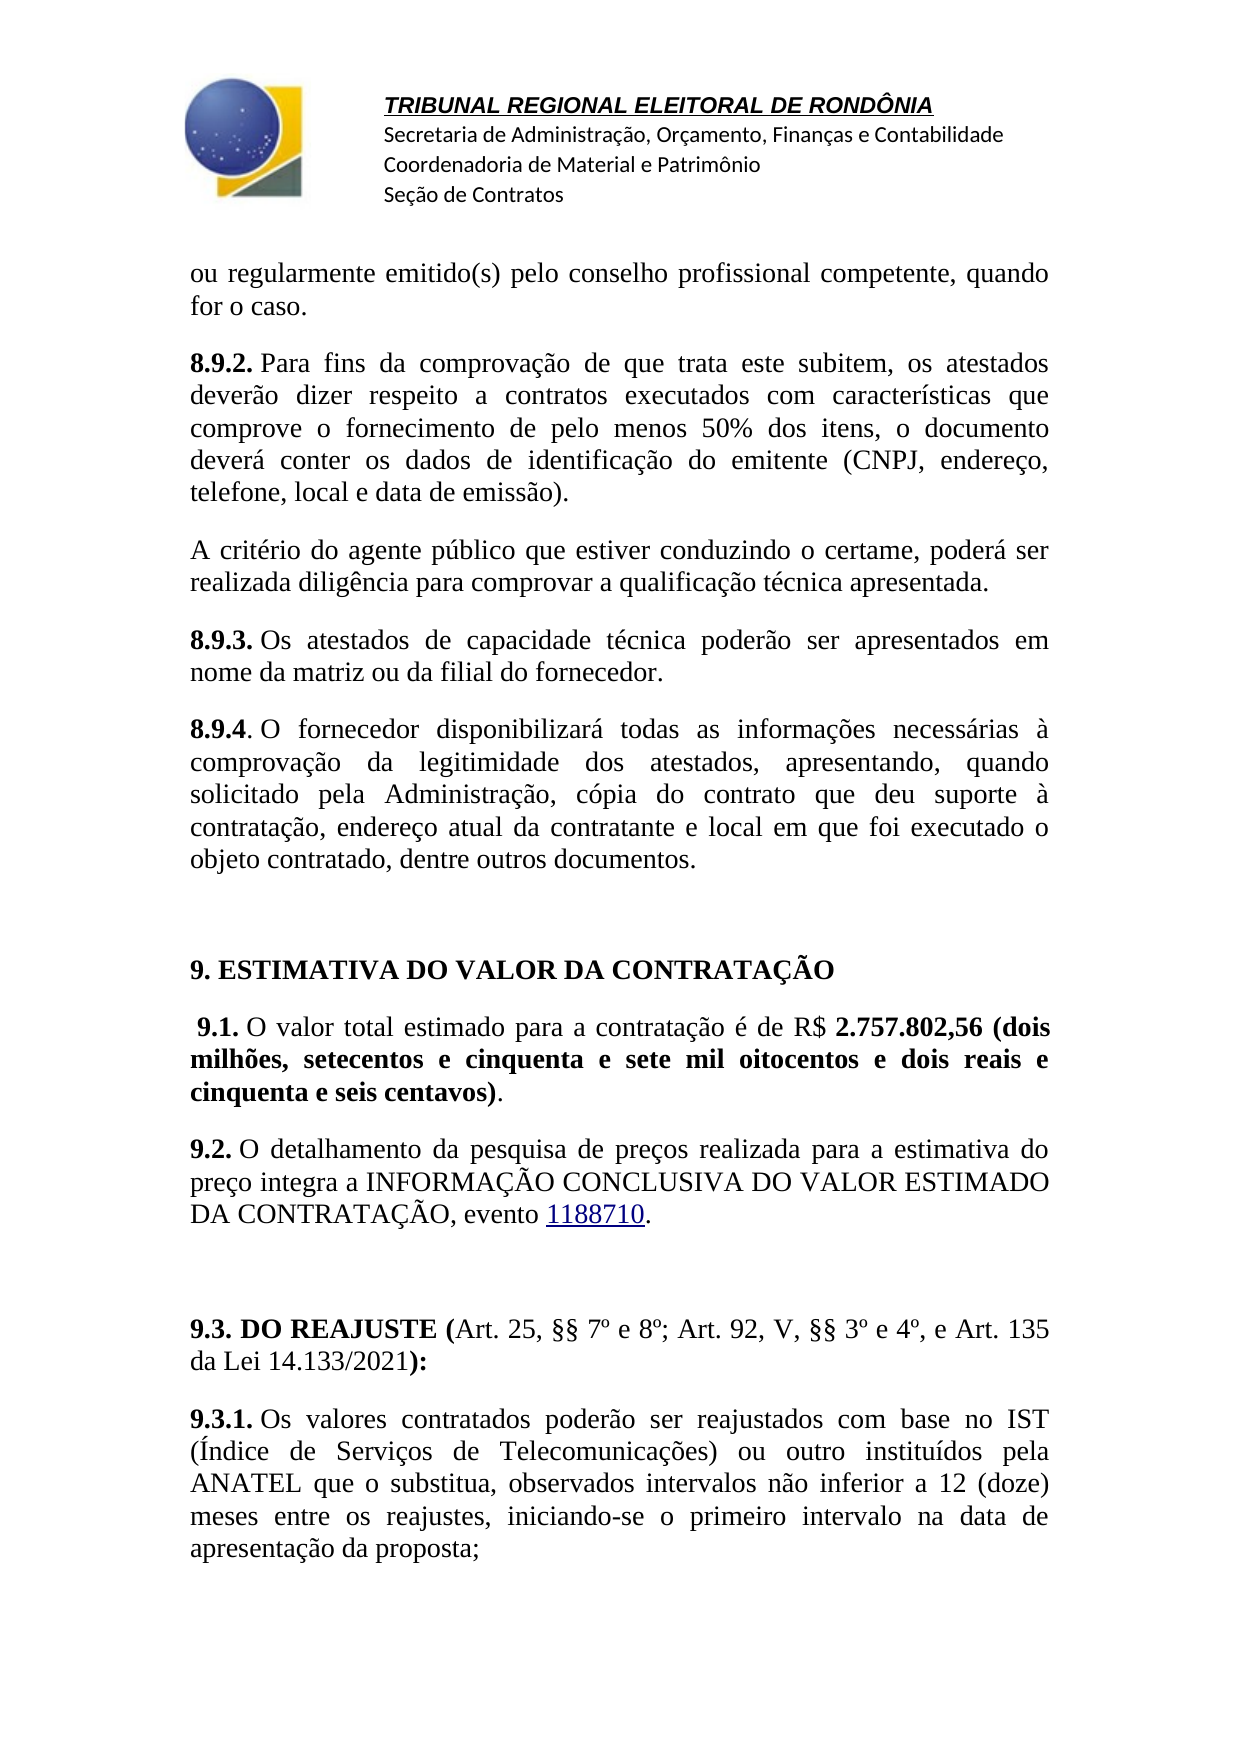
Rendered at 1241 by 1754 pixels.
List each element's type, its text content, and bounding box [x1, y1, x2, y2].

text 8.9.4. O fornecedor disponibilizará todas as informações necessárias à comprovação da legitimidade dos atestados, apresentando, quando solicitado pela Administração, cópia do contrato que deu suporte à contratação, endereço atual da contratante e local em que foi executado o objeto contratado, dentre outros documentos. [190, 712, 1051, 874]
text 9.2. O detalhamento da pesquisa de preços realizada para a estimativa do preço integra a INFORMAÇÃO CONCLUSIVA DO VALOR ESTIMADO DA CONTRATAÇÃO, evento 1188710. [190, 1132, 1051, 1229]
text 8.9.3. Os atestados de capacidade técnica poderão ser apresentados em nome da matriz ou da filial do fornecedor. [190, 623, 1051, 687]
text 9.1. O valor total estimado para a contratação é de R$ 2.757.802,56 (dois milhões, setecentos e cinquenta e sete mil oitocentos e dois reais e cinquenta e seis centavos). [190, 1010, 1051, 1107]
text 9.3.1. Os valores contratados poderão ser reajustados com base no IST (Índice de Serviços de Telecomunicações) ou outro instituídos pela ANATEL que o substitua, observados intervalos não inferior a 12 (doze) meses entre os reajustes, iniciando-se o primeiro intervalo na data de apresentação da proposta; [190, 1402, 1051, 1564]
text 8.9.2. Para fins da comprovação de que trata este subitem, os atestados deverão dizer respeito a contratos executados com características que comprove o fornecimento de pelo menos 50% dos itens, o documento deverá conter os dados de identificação do emitente (CNPJ, endereço, telefone, local e data de emissão). [190, 346, 1051, 508]
text 9.3. DO REAJUSTE (Art. 25, §§ 7º e 8º; Art. 92, V, §§ 3º e 4º, e Art. 135 da Lei 14.133/2021): [190, 1312, 1051, 1377]
text 9. ESTIMATIVA DO VALOR DA CONTRATAÇÃO [190, 953, 1051, 985]
text A critério do agente público que estiver conduzindo o certame, poderá ser realizada diligência para comprovar a qualificação técnica apresentada. [190, 533, 1051, 598]
text ou regularmente emitido(s) pelo conselho profissional competente, quando for o caso. [190, 256, 1051, 321]
